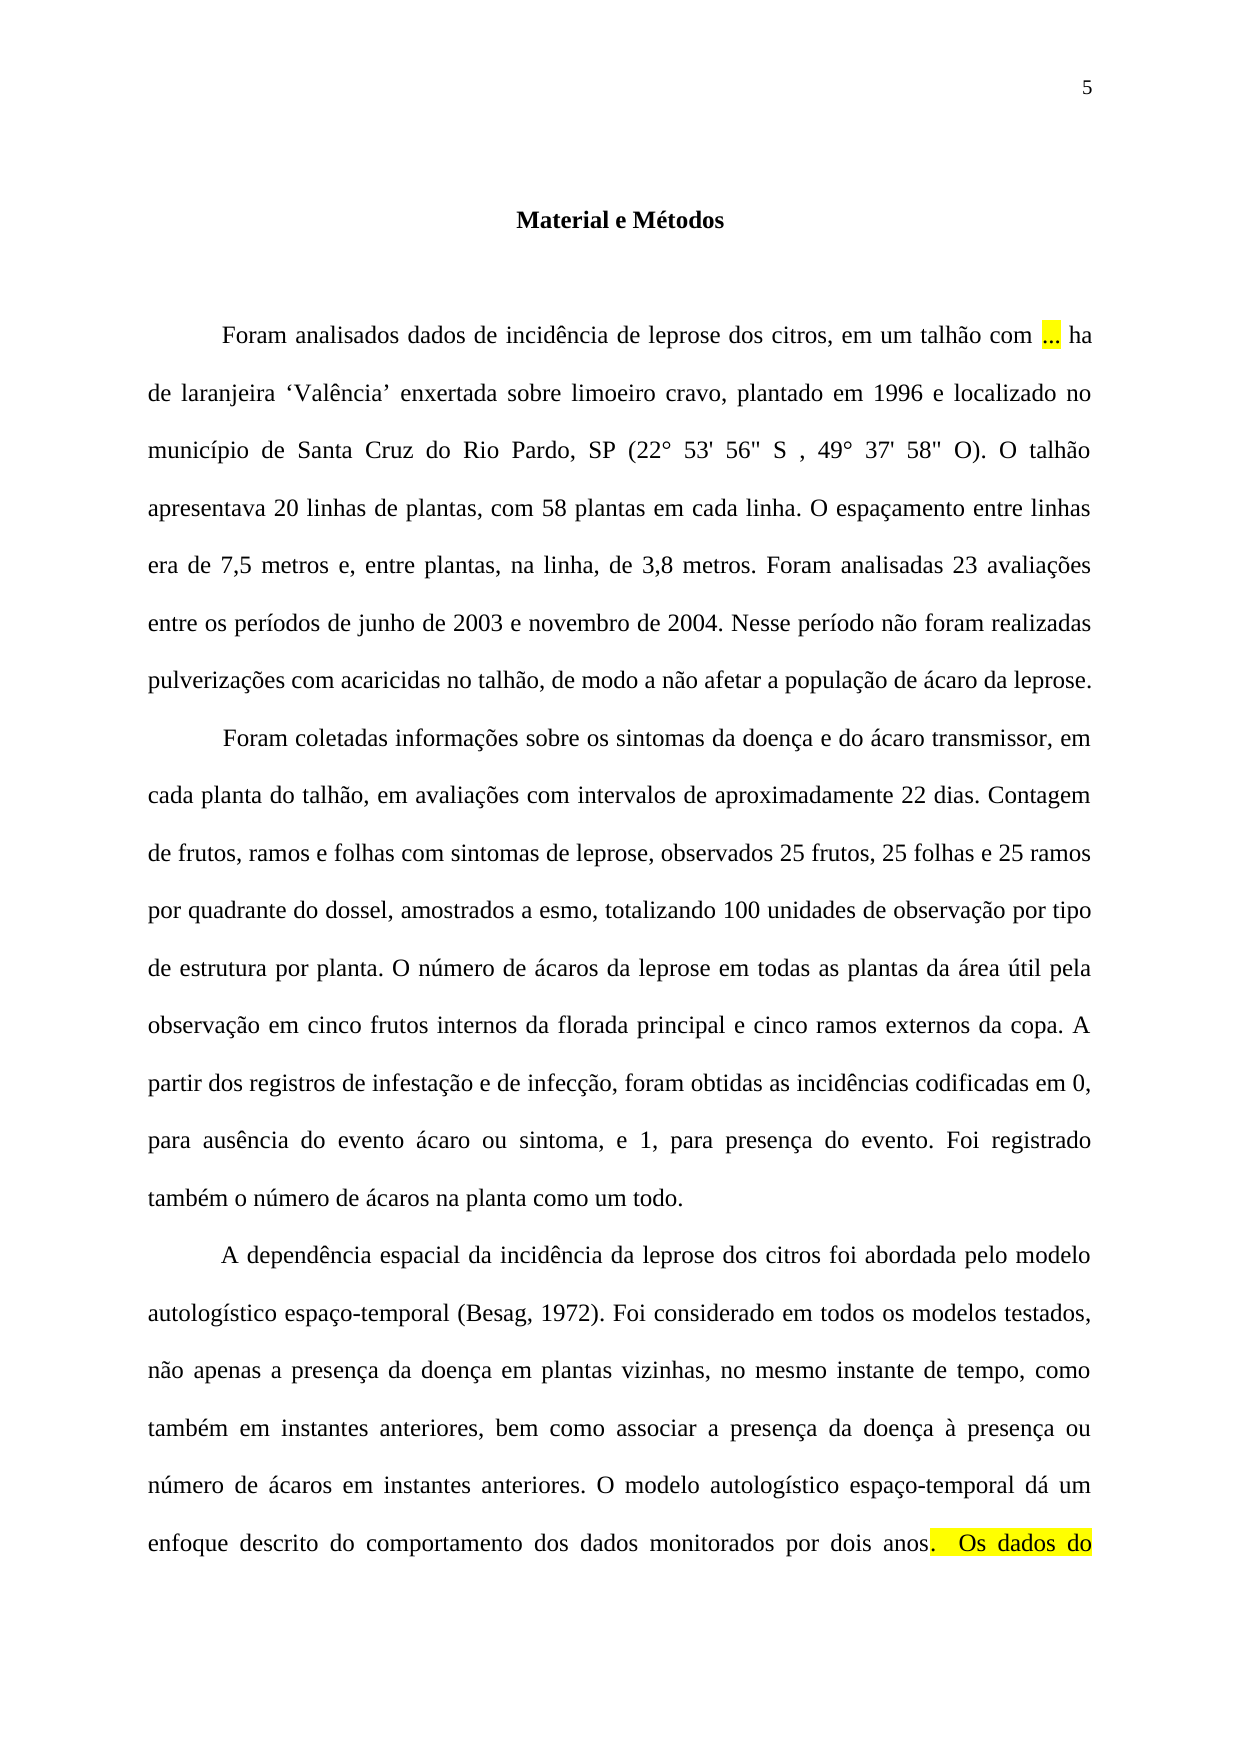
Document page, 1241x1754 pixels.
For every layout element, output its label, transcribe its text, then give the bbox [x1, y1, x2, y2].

text Foram analisados dados de incidência de leprose dos citros, em um talhão com ... ha de laranjeira ‘Valência’ enxertada sobre limoeiro cravo, plantado em 1996 e localizado no município de Santa Cruz do Rio Pardo, SP (22° 53' 56" S , 49° 37' 58" O). O talhão apresentava 20 linhas de plantas, com 58 plantas em cada linha. O espaçamento entre linhas era de 7,5 metros e, entre plantas, na linha, de 3,8 metros. Foram analisadas 23 avaliações entre os períodos de junho de 2003 e novembro de 2004. Nesse período não foram realizadas pulverizações com acaricidas no talhão, de modo a não afetar a população de ácaro da leprose. [148, 320, 1092, 694]
text A dependência espacial da incidência da leprose dos citros foi abordada pelo modelo autologístico espaço-temporal (Besag, 1972). Foi considerado em todos os modelos testados, não apenas a presença da doença em plantas vizinhas, no mesmo instante de tempo, como também em instantes anteriores, bem como associar a presença da doença à presença ou número de ácaros em instantes anteriores. O modelo autologístico espaço-temporal dá um enfoque descrito do comportamento dos dados monitorados por dois anos. Os dados do [148, 1240, 1092, 1556]
text Foram coletadas informações sobre os sintomas da doença e do ácaro transmissor, em cada planta do talhão, em avaliações com intervalos de aproximadamente 22 dias. Contagem de frutos, ramos e folhas com sintomas de leprose, observados 25 frutos, 25 folhas e 25 ramos por quadrante do dossel, amostrados a esmo, totalizando 100 unidades de observação por tipo de estrutura por planta. O número de ácaros da leprose em todas as plantas da área útil pela observação em cinco frutos internos da florada principal e cinco ramos externos da copa. A partir dos registros de infestação e de infecção, foram obtidas as incidências codificadas em 0, para ausência do evento ácaro ou sintoma, e 1, para presença do evento. Foi registrado também o número de ácaros na planta como um todo. [148, 723, 1092, 1211]
subtitle Material e Métodos [148, 205, 1092, 234]
